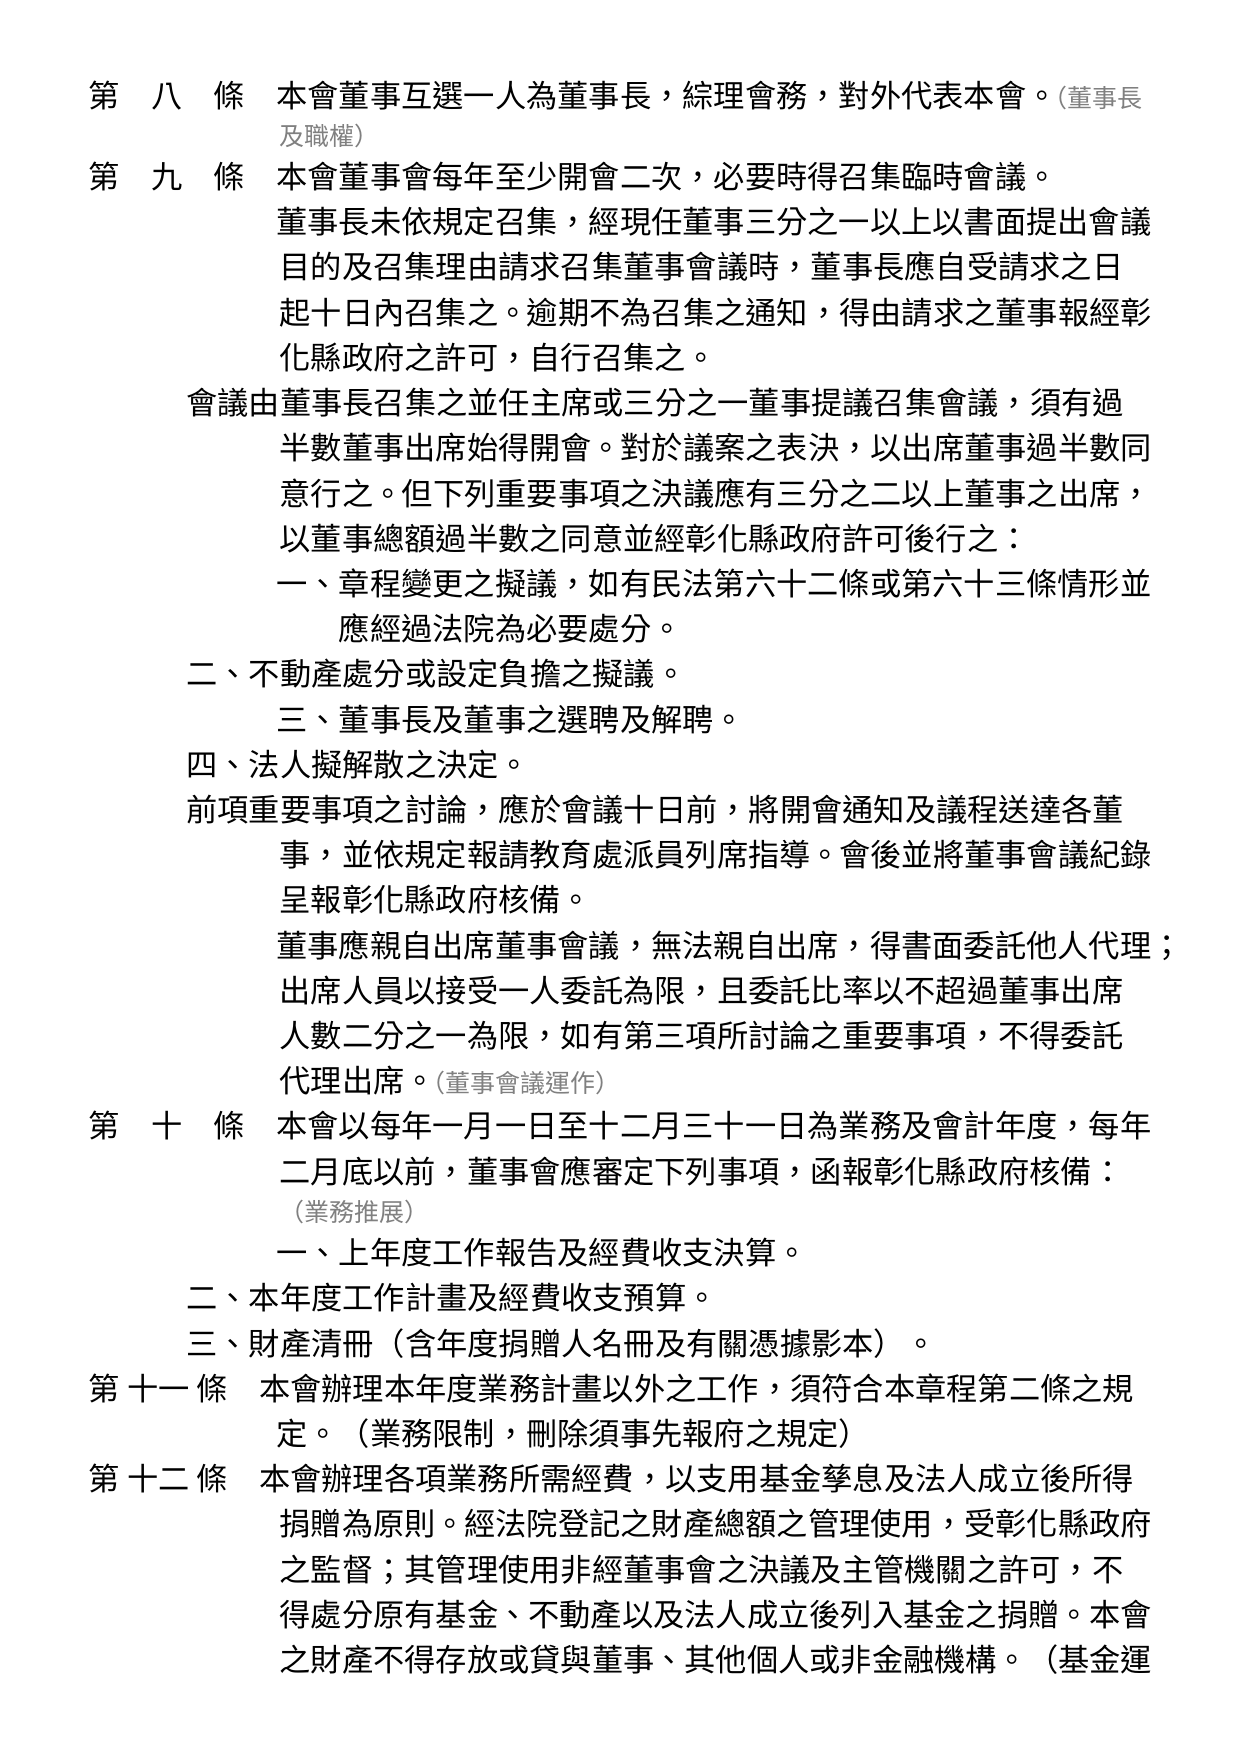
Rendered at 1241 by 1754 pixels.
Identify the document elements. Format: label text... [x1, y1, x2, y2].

text 董事長未依規定召集，經現任董事三分之一以上以書面提出會議目的及召集理由請求召集董事會議時，董事長應自受請求之日起十日內召集之。逾期不為召集之通知，得由請求之董事報經彰化縣政府之許可，自行召集之。 [89, 197, 1152, 378]
text 一、章程變更之擬議，如有民法第六十二條或第六十三條情形並應經過法院為必要處分。 [276, 559, 1152, 649]
text 第 十一 條 本會辦理本年度業務計畫以外之工作，須符合本章程第二條之規定。（業務限制，刪除須事先報府之規定） [89, 1364, 1152, 1454]
text 二、不動產處分或設定負擔之擬議。 [89, 649, 1152, 695]
text 會議由董事長召集之並任主席或三分之一董事提議召集會議，須有過半數董事出席始得開會。對於議案之表決，以出席董事過半數同意行之。但下列重要事項之決議應有三分之二以上董事之出席，以董事總額過半數之同意並經彰化縣政府許可後行之： [89, 378, 1152, 559]
text 董事應親自出席董事會議，無法親自出席，得書面委託他人代理；出席人員以接受一人委託為限，且委託比率以不超過董事出席人數二分之一為限，如有第三項所討論之重要事項，不得委託代理出席。（董事會議運作） [89, 921, 1152, 1102]
text 第 十 條 本會以每年一月一日至十二月三十一日為業務及會計年度，每年二月底以前，董事會應審定下列事項，函報彰化縣政府核備：（業務推展） [89, 1102, 1152, 1228]
text 一、上年度工作報告及經費收支決算。 [89, 1228, 1152, 1273]
text 三、董事長及董事之選聘及解聘。 [89, 695, 1152, 740]
text 第 十二 條 本會辦理各項業務所需經費，以支用基金孳息及法人成立後所得捐贈為原則。經法院登記之財產總額之管理使用，受彰化縣政府之監督；其管理使用非經董事會之決議及主管機關之許可，不得處分原有基金、不動產以及法人成立後列入基金之捐贈。本會之財產不得存放或貸與董事、其他個人或非金融機構。（基金運 [89, 1454, 1152, 1680]
text 四、法人擬解散之決定。 [89, 740, 1152, 785]
text 二、本年度工作計畫及經費收支預算。 [89, 1273, 1152, 1319]
text 第 八 條 本會董事互選一人為董事長，綜理會務，對外代表本會。（董事長及職權） [89, 71, 1152, 152]
text 第 九 條 本會董事會每年至少開會二次，必要時得召集臨時會議。 [89, 152, 1152, 197]
text 三、財產清冊（含年度捐贈人名冊及有關憑據影本）。 [89, 1319, 1152, 1364]
text 前項重要事項之討論，應於會議十日前，將開會通知及議程送達各董事，並依規定報請教育處派員列席指導。會後並將董事會議紀錄呈報彰化縣政府核備。 [89, 785, 1152, 921]
